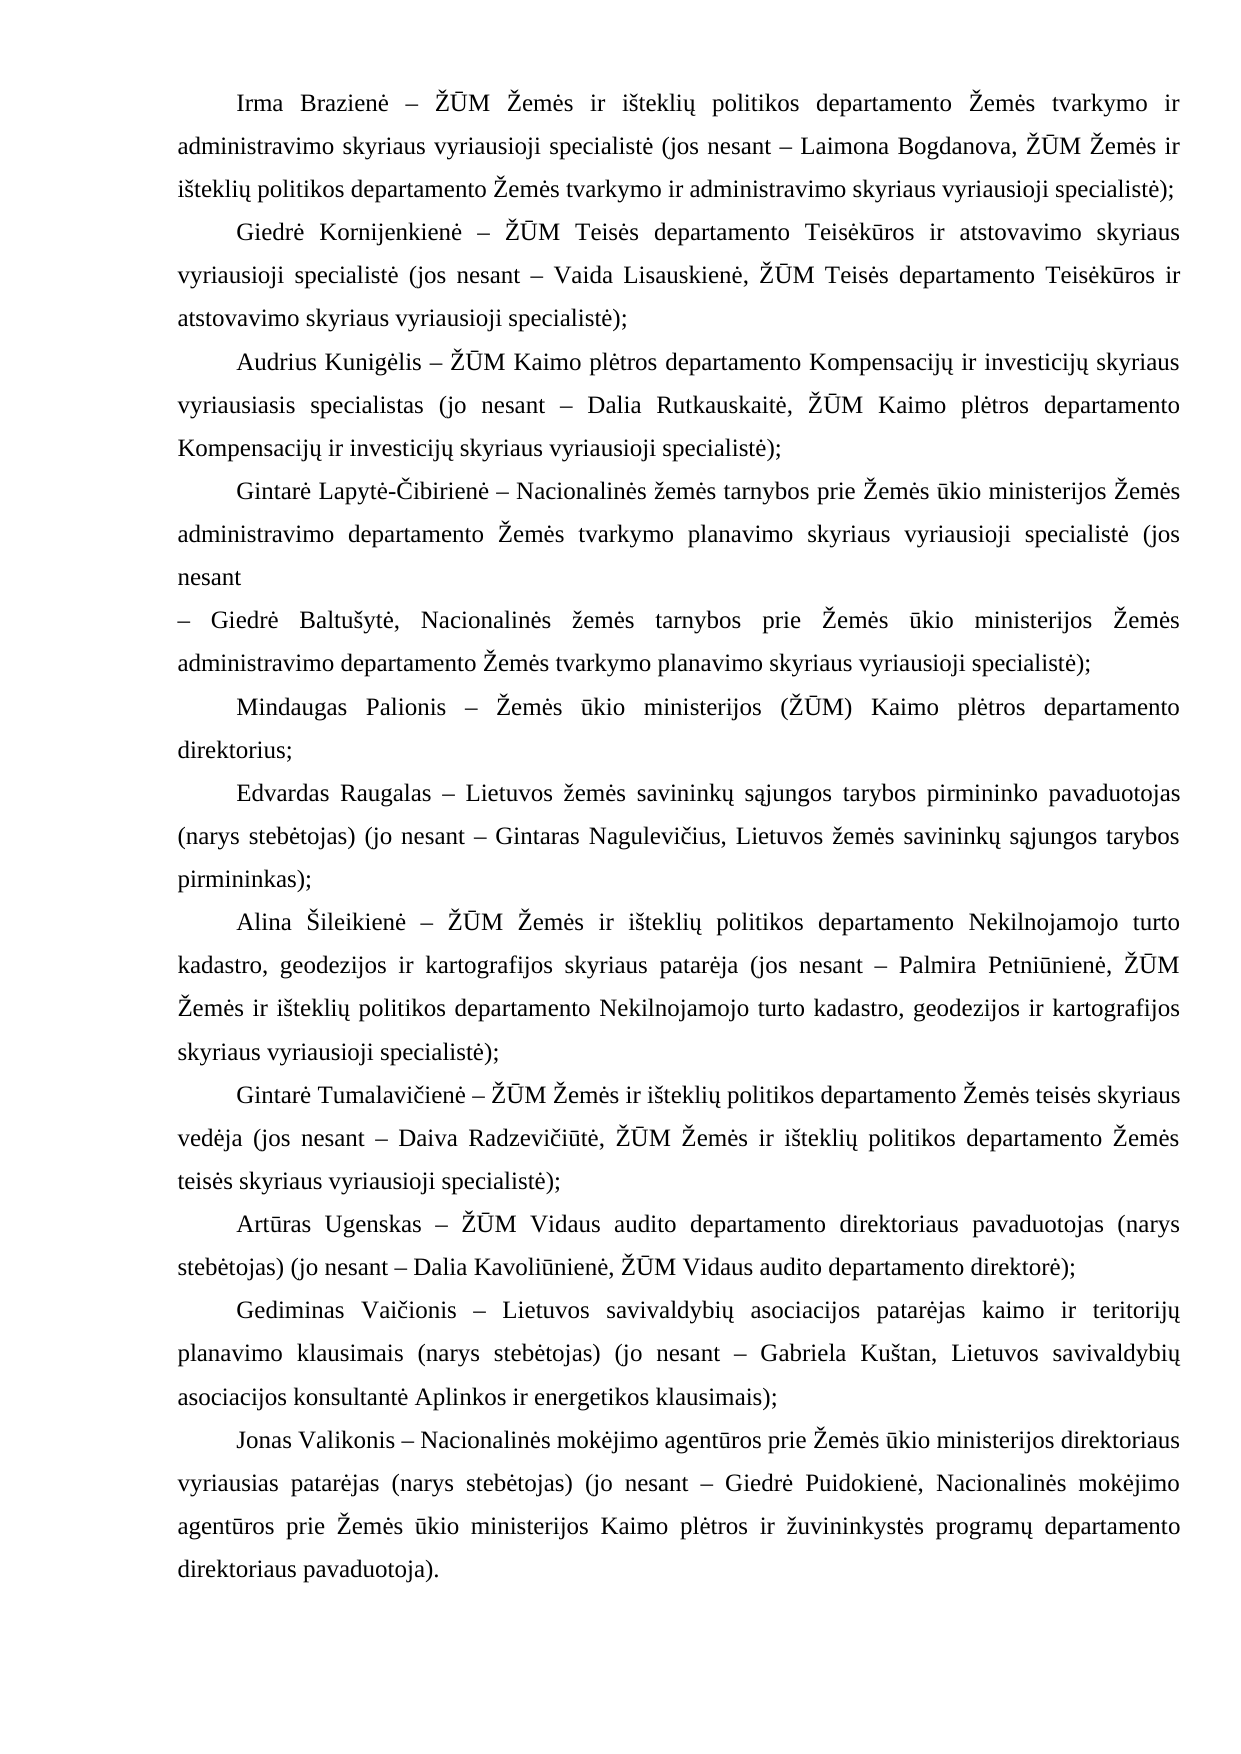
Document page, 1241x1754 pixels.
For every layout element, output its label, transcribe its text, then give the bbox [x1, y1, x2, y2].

text Irma Brazienė – ŽŪM Žemės ir išteklių politikos departamento Žemės tvarkymo ir administravimo skyriaus vyriausioji specialistė (jos nesant – Laimona Bogdanova, ŽŪM Žemės ir išteklių politikos departamento Žemės tvarkymo ir administravimo skyriaus vyriausioji specialistė); [177, 88, 1181, 203]
text Gintarė Tumalavičienė – ŽŪM Žemės ir išteklių politikos departamento Žemės teisės skyriaus vedėja (jos nesant – Daiva Radzevičiūtė, ŽŪM Žemės ir išteklių politikos departamento Žemės teisės skyriaus vyriausioji specialistė); [177, 1080, 1181, 1195]
text Alina Šileikienė – ŽŪM Žemės ir išteklių politikos departamento Nekilnojamojo turto kadastro, geodezijos ir kartografijos skyriaus patarėja (jos nesant – Palmira Petniūnienė, ŽŪM Žemės ir išteklių politikos departamento Nekilnojamojo turto kadastro, geodezijos ir kartografijos skyriaus vyriausioji specialistė); [177, 907, 1181, 1065]
text Mindaugas Palionis – Žemės ūkio ministerijos (ŽŪM) Kaimo plėtros departamento direktorius; [177, 692, 1181, 763]
text Jonas Valikonis – Nacionalinės mokėjimo agentūros prie Žemės ūkio ministerijos direktoriaus vyriausias patarėjas (narys stebėtojas) (jo nesant – Giedrė Puidokienė, Nacionalinės mokėjimo agentūros prie Žemės ūkio ministerijos Kaimo plėtros ir žuvininkystės programų departamento direktoriaus pavaduotoja). [177, 1425, 1181, 1583]
text Artūras Ugenskas – ŽŪM Vidaus audito departamento direktoriaus pavaduotojas (narys stebėtojas) (jo nesant – Dalia Kavoliūnienė, ŽŪM Vidaus audito departamento direktorė); [177, 1209, 1181, 1281]
text Giedrė Kornijenkienė – ŽŪM Teisės departamento Teisėkūros ir atstovavimo skyriaus vyriausioji specialistė (jos nesant – Vaida Lisauskienė, ŽŪM Teisės departamento Teisėkūros ir atstovavimo skyriaus vyriausioji specialistė); [177, 217, 1181, 332]
text Edvardas Raugalas – Lietuvos žemės savininkų sąjungos tarybos pirmininko pavaduotojas (narys stebėtojas) (jo nesant – Gintaras Nagulevičius, Lietuvos žemės savininkų sąjungos tarybos pirmininkas); [177, 778, 1181, 893]
text Audrius Kunigėlis – ŽŪM Kaimo plėtros departamento Kompensacijų ir investicijų skyriaus vyriausiasis specialistas (jo nesant – Dalia Rutkauskaitė, ŽŪM Kaimo plėtros departamento Kompensacijų ir investicijų skyriaus vyriausioji specialistė); [177, 347, 1181, 462]
text – Giedrė Baltušytė, Nacionalinės žemės tarnybos prie Žemės ūkio ministerijos Žemės administravimo departamento Žemės tvarkymo planavimo skyriaus vyriausioji specialistė); [177, 605, 1181, 677]
text Gediminas Vaičionis – Lietuvos savivaldybių asociacijos patarėjas kaimo ir teritorijų planavimo klausimais (narys stebėtojas) (jo nesant – Gabriela Kuštan, Lietuvos savivaldybių asociacijos konsultantė Aplinkos ir energetikos klausimais); [177, 1295, 1181, 1410]
text Gintarė Lapytė-Čibirienė – Nacionalinės žemės tarnybos prie Žemės ūkio ministerijos Žemės administravimo departamento Žemės tvarkymo planavimo skyriaus vyriausioji specialistė (jos nesant [177, 476, 1181, 591]
